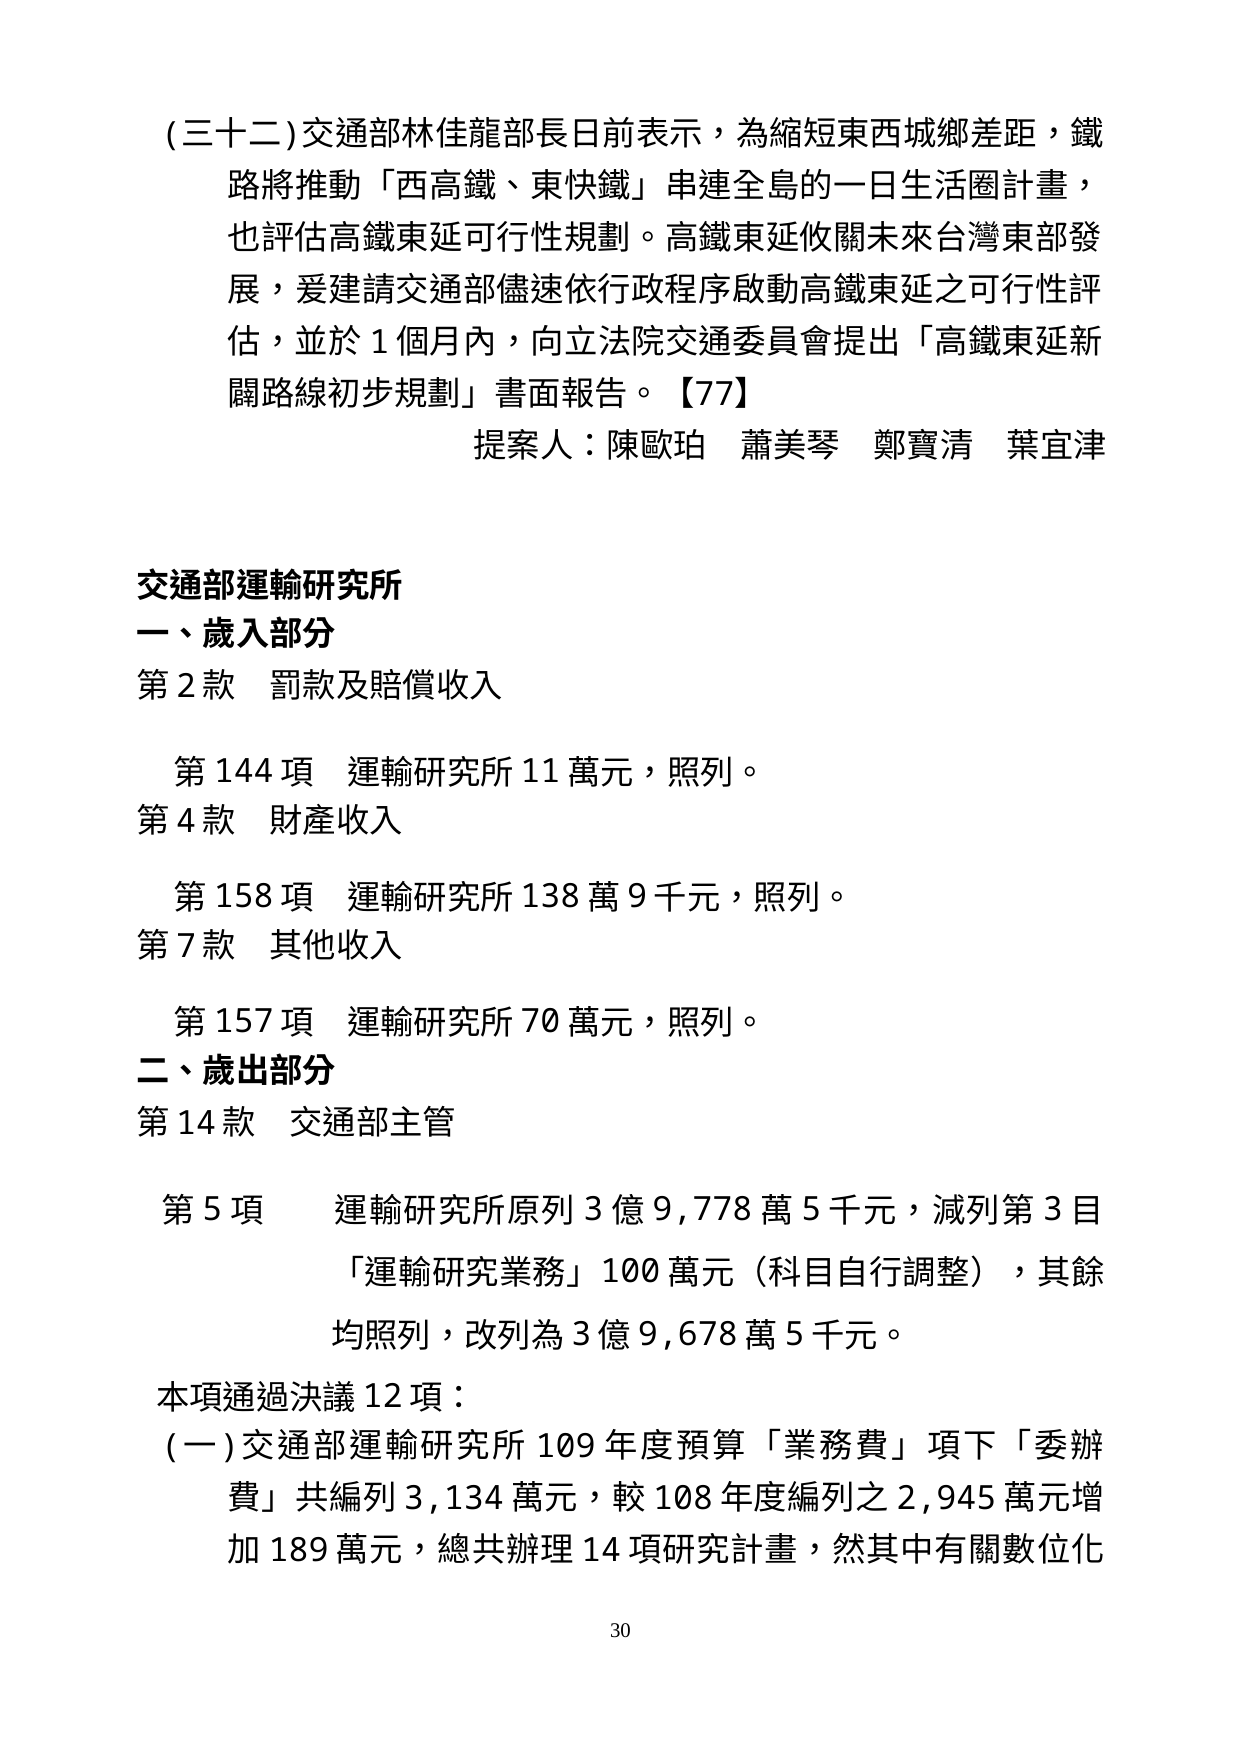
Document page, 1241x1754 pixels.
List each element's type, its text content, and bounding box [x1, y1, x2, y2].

text 第14款 交通部主管 [136, 1093, 1104, 1145]
text 第5項 運輸研究所原列3億9,778萬5千元，減列第3目「運輸研究業務」100萬元（科目自行調整），其餘均照列，改列為3億9,678萬5千元。 [161, 1166, 1104, 1353]
text 一、歲入部分 [136, 603, 1104, 655]
text 第144項 運輸研究所11萬元，照列。 [173, 728, 1104, 791]
text 交通部運輸研究所 [136, 541, 1104, 603]
text (三十二)交通部林佳龍部長日前表示，為縮短東西城鄉差距，鐵路將推動「西高鐵、東快鐵」串連全島的一日生活圈計畫，也評估高鐵東延可行性規劃。高鐵東延攸關未來台灣東部發展，爰建請交通部儘速依行政程序啟動高鐵東延之可行性評估，並於1個月內，向立法院交通委員會提出「高鐵東延新闢路線初步規劃」書面報告。【77】 [161, 103, 1104, 416]
text 提案人：陳歐珀 蕭美琴 鄭寶清 葉宜津 [473, 416, 1117, 468]
text (一)交通部運輸研究所109年度預算「業務費」項下「委辦費」共編列3,134萬元，較108年度編列之2,945萬元增加189萬元，總共辦理14項研究計畫，然其中有關數位化 [161, 1416, 1104, 1572]
text 第7款 其他收入 [136, 916, 1104, 968]
text 第2款 罰款及賠償收入 [136, 655, 1104, 707]
text 二、歲出部分 [136, 1041, 1104, 1093]
text 第4款 財產收入 [136, 791, 1104, 843]
text 第157項 運輸研究所70萬元，照列。 [173, 978, 1104, 1041]
text 本項通過決議12項： [136, 1353, 1104, 1416]
text 第158項 運輸研究所138萬9千元，照列。 [173, 853, 1104, 916]
